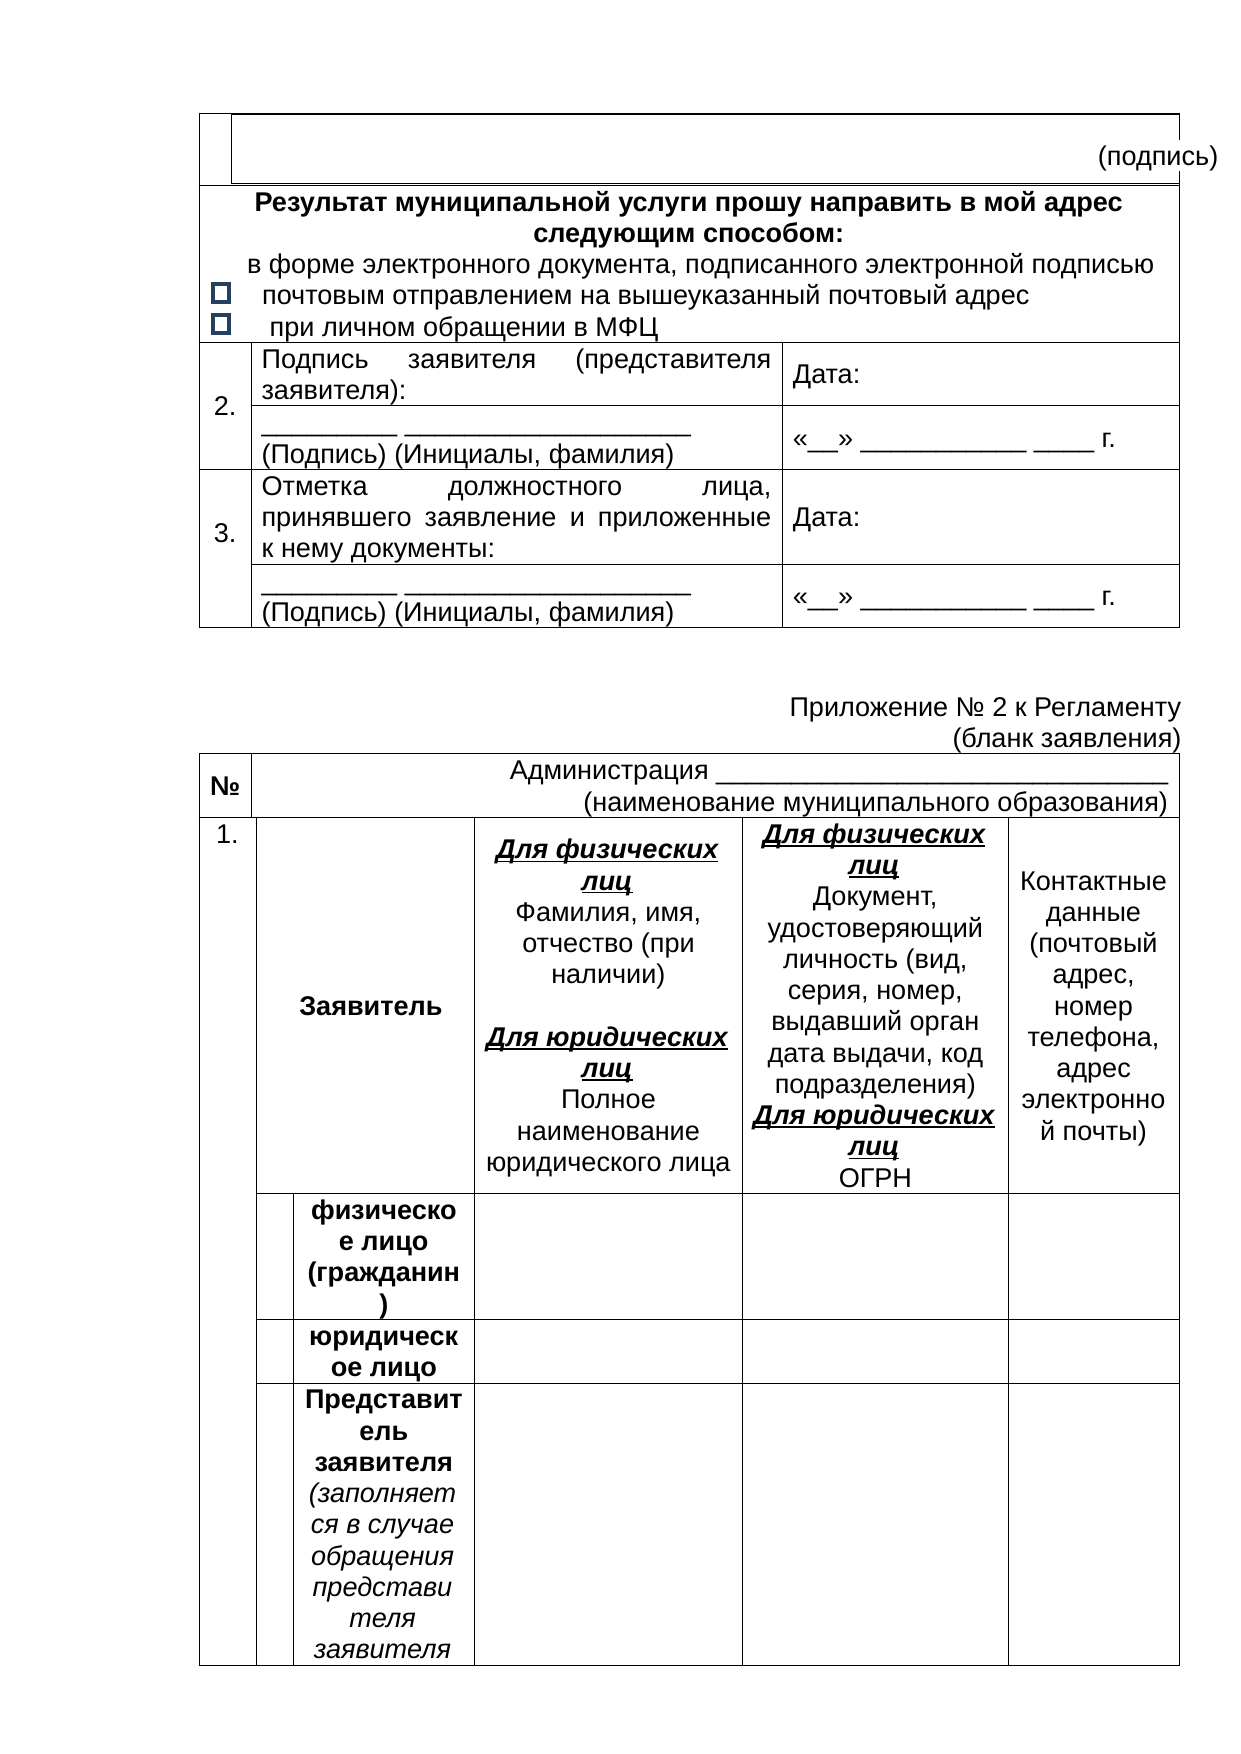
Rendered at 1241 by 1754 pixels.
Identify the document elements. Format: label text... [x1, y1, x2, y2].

table_cell [1009, 1320, 1179, 1382]
text Приложение № 2 к Регламенту [177, 691, 1181, 722]
table_cell Представитель заявителя (заполняется в случае обращения представителя заявителя физического или юридического лица) [294, 1384, 304, 1665]
table_cell Дата: [783, 343, 1179, 405]
text (бланк заявления) [177, 722, 1181, 753]
table_cell [743, 1194, 1008, 1319]
table_cell юридическое лицо [463, 1320, 474, 1382]
table_cell Заявитель [257, 818, 474, 1193]
table_cell [743, 1384, 1008, 1665]
table_cell [257, 1194, 293, 1319]
table_cell [475, 1320, 742, 1382]
table_cell Для физических лиц Документ, удостоверяющий личность (вид, серия, номер, выдавший орган дата выдачи, код подразделения) Для юридических лиц ОГРН [743, 818, 753, 1193]
table_cell 2. [200, 343, 251, 469]
table_cell «__» ___________ ____ г. [783, 565, 1179, 627]
table_cell Для физических лиц Фамилия, имя, отчество (при наличии) Для юридических лиц Полное наименование юридического лица [475, 818, 742, 1193]
table_cell Результат муниципальной услуги прошу направить в мой адрес следующим способом: в форме электронного документа, подписанного электронной подписью почтовым отправлением на вышеуказанный почтовый адрес при личном обращении в МФЦ [200, 186, 1179, 342]
table_cell 1. [200, 818, 256, 1665]
table_cell физическое лицо (гражданин) [294, 1194, 304, 1319]
table_cell Дата: [783, 470, 1179, 564]
table_cell [257, 1384, 293, 1665]
table_cell [475, 1384, 742, 1665]
table_cell [1009, 1384, 1179, 1665]
table_cell 3. [200, 470, 251, 627]
table_cell физическое лицо (гражданин) [463, 1194, 474, 1319]
table_cell [257, 1320, 293, 1382]
table_cell «__» ___________ ____ г. [783, 406, 1179, 469]
table_cell [475, 1194, 742, 1319]
table_cell Для физических лиц Документ, удостоверяющий личность (вид, серия, номер, выдавший орган дата выдачи, код подразделения) Для юридических лиц ОГРН [997, 818, 1008, 1193]
table_cell [1009, 1194, 1179, 1319]
table_cell О необходимости обязательного присутствия при обследовании деревьев и кустарников и ознакомления с актом осмотра деревьев и кустарников, актом расчета компенсационной стоимости деревьев и кустарников не позднее рабочего дня, следующего за днем его проведения, а также о последствиях неявки на обследование, ознакомление и отказа подписания акта осмотра деревьев и кустарников, акта расчета компенсационной стоимости деревьев и кустарников осведомлен ___________________________________ (подпись) [232, 115, 1179, 183]
table_cell Представитель заявителя (заполняется в случае обращения представителя заявителя физического или юридического лица) [463, 1384, 474, 1665]
table_header № [200, 754, 251, 817]
table_cell [743, 1320, 1008, 1382]
table_cell Контактные данные (почтовый адрес, номер телефона, адрес электронной почты) [1009, 818, 1179, 1193]
table_cell [200, 114, 231, 184]
table_cell юридическое лицо [294, 1320, 304, 1382]
